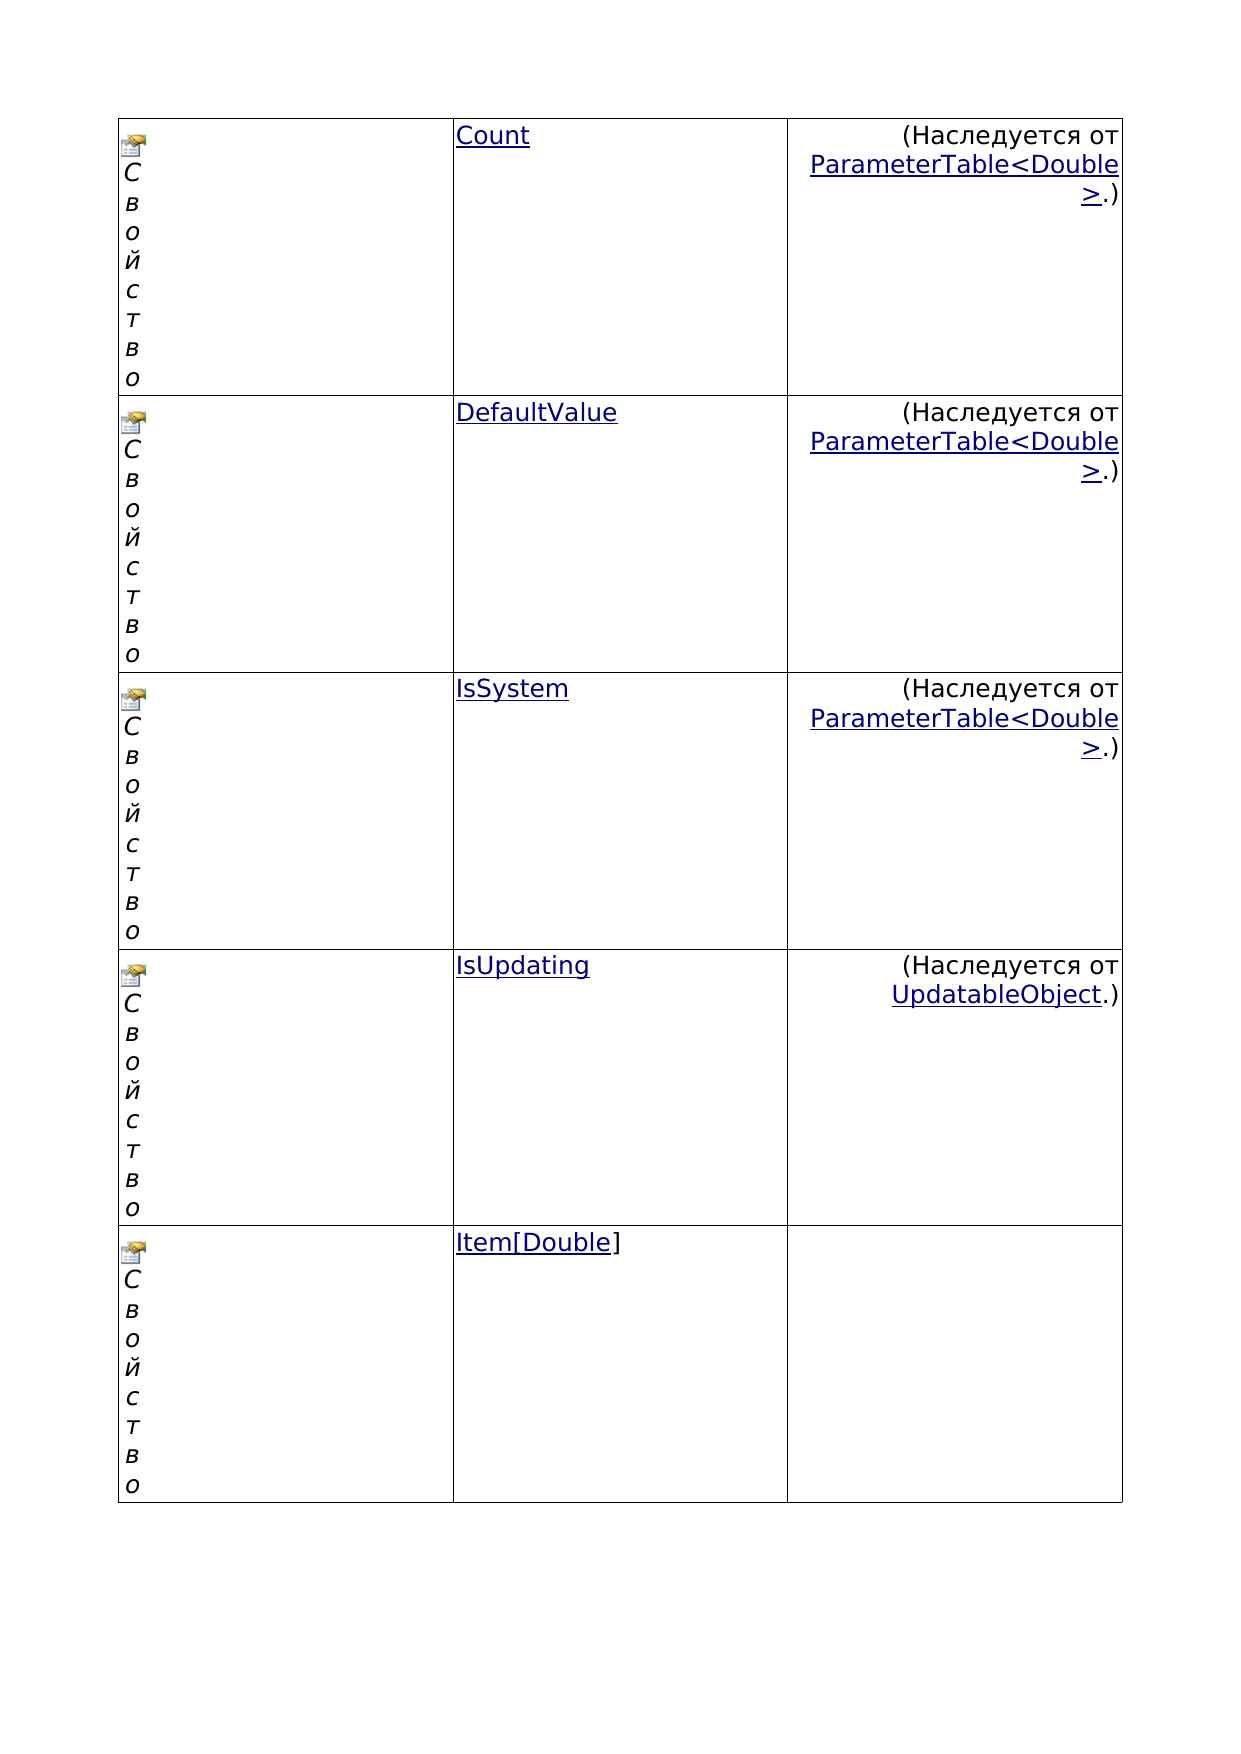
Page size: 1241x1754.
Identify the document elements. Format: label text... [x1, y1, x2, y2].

picture [121, 1240, 147, 1266]
table_cell (Наследуется от ParameterTable<Double>.) [788, 119, 1122, 395]
table_cell (Наследуется от ParameterTable<Double>.) [788, 673, 1122, 948]
table_cell DefaultValue [454, 396, 787, 672]
picture [121, 687, 147, 713]
table_cell [119, 396, 453, 672]
table_cell [119, 119, 453, 395]
table_cell [119, 1226, 453, 1502]
table_cell Count [454, 119, 787, 395]
picture [121, 133, 147, 159]
table_cell Item[Double] [454, 1226, 787, 1502]
picture [121, 963, 147, 989]
table_cell IsUpdating [454, 950, 787, 1225]
table_cell (Наследуется от ParameterTable<Double>.) [788, 396, 1122, 672]
table_cell IsSystem [454, 673, 787, 948]
table_cell [119, 673, 453, 948]
picture [121, 410, 147, 436]
table_cell (Наследуется от UpdatableObject.) [788, 950, 1122, 1225]
table_cell [119, 950, 453, 1225]
table_cell [788, 1226, 1122, 1502]
